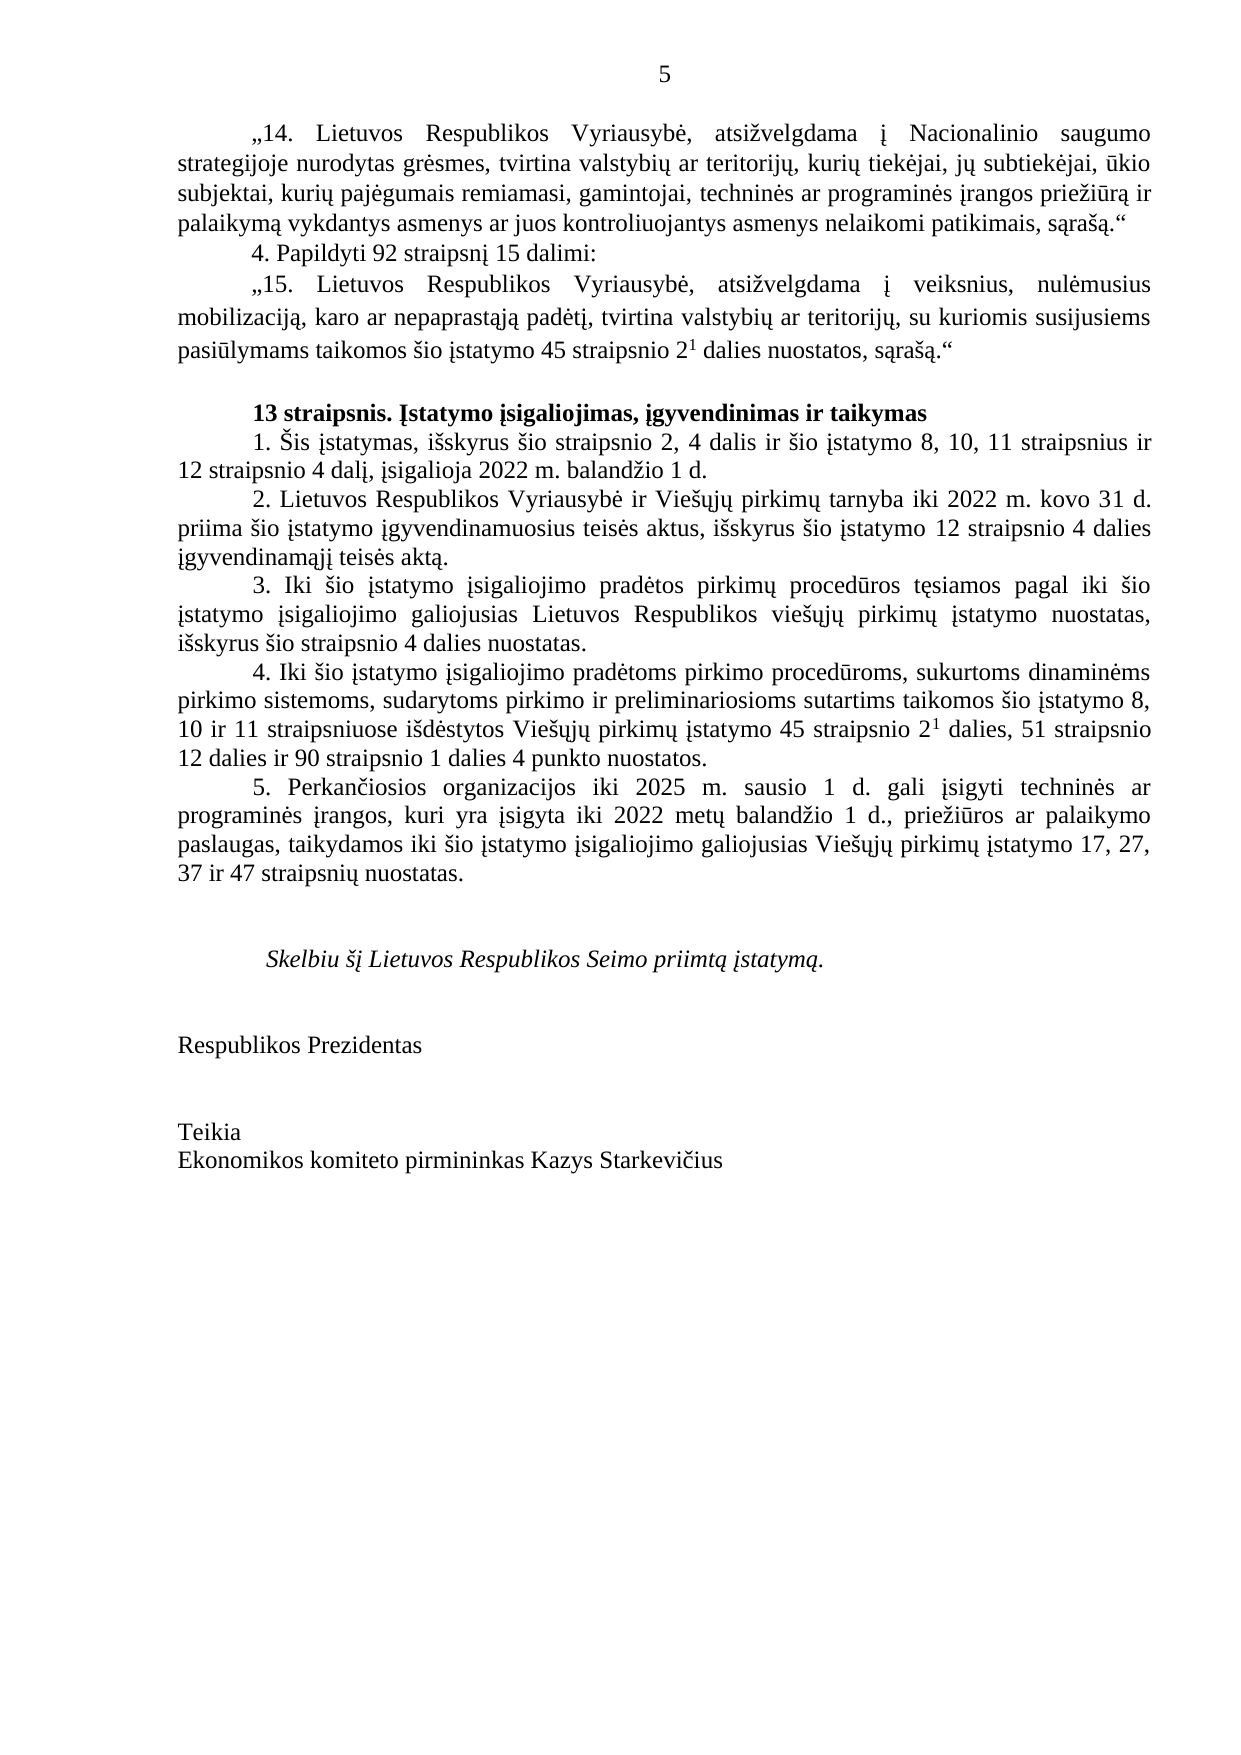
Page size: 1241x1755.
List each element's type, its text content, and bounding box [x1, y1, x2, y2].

text Respublikos Prezidentas [177, 1030, 1137, 1059]
text Ekonomikos komiteto pirmininkas Kazys Starkevičius [177, 1145, 1137, 1174]
text 4. Iki šio įstatymo įsigaliojimo pradėtoms pirkimo procedūroms, sukurtoms dinaminėms pirkimo sistemoms, sudarytoms pirkimo ir preliminariosioms sutartims taikomos šio įstatymo 8, 10 ir 11 straipsniuose išdėstytos Viešųjų pirkimų įstatymo 45 straipsnio 21 dalies, 51 straipsnio 12 dalies ir 90 straipsnio 1 dalies 4 punkto nuostatos. [177, 657, 1152, 772]
text 1. Šis įstatymas, išskyrus šio straipsnio 2, 4 dalis ir šio įstatymo 8, 10, 11 straipsnius ir 12 straipsnio 4 dalį, įsigalioja 2022 m. balandžio 1 d. [177, 427, 1152, 484]
text 3. Iki šio įstatymo įsigaliojimo pradėtos pirkimų procedūros tęsiamos pagal iki šio įstatymo įsigaliojimo galiojusias Lietuvos Respublikos viešųjų pirkimų įstatymo nuostatas, išskyrus šio straipsnio 4 dalies nuostatas. [177, 570, 1152, 657]
text 4. Papildyti 92 straipsnį 15 dalimi: [177, 238, 1152, 267]
text „15. Lietuvos Respublikos Vyriausybė, atsižvelgdama į veiksnius, nulėmusius mobilizaciją, karo ar nepaprastąją padėtį, tvirtina valstybių ar teritorijų, su kuriomis susijusiems pasiūlymams taikomos šio įstatymo 45 straipsnio 21 dalies nuostatos, sąrašą.“ [177, 269, 1152, 363]
text „14. Lietuvos Respublikos Vyriausybė, atsižvelgdama į Nacionalinio saugumo strategijoje nurodytas grėsmes, tvirtina valstybių ar teritorijų, kurių tiekėjai, jų subtiekėjai, ūkio subjektai, kurių pajėgumais remiamasi, gamintojai, techninės ar programinės įrangos priežiūrą ir palaikymą vykdantys asmenys ar juos kontroliuojantys asmenys nelaikomi patikimais, sąrašą.“ [177, 118, 1152, 237]
text Skelbiu šį Lietuvos Respublikos Seimo priimtą įstatymą. [177, 944, 1137, 973]
text 13 straipsnis. Įstatymo įsigaliojimas, įgyvendinimas ir taikymas [177, 398, 1152, 427]
text 2. Lietuvos Respublikos Vyriausybė ir Viešųjų pirkimų tarnyba iki 2022 m. kovo 31 d. priima šio įstatymo įgyvendinamuosius teisės aktus, išskyrus šio įstatymo 12 straipsnio 4 dalies įgyvendinamąjį teisės aktą. [177, 484, 1152, 570]
text Teikia [177, 1117, 1137, 1145]
text 5. Perkančiosios organizacijos iki 2025 m. sausio 1 d. gali įsigyti techninės ar programinės įrangos, kuri yra įsigyta iki 2022 metų balandžio 1 d., priežiūros ar palaikymo paslaugas, taikydamos iki šio įstatymo įsigaliojimo galiojusias Viešųjų pirkimų įstatymo 17, 27, 37 ir 47 straipsnių nuostatas. [177, 772, 1152, 887]
